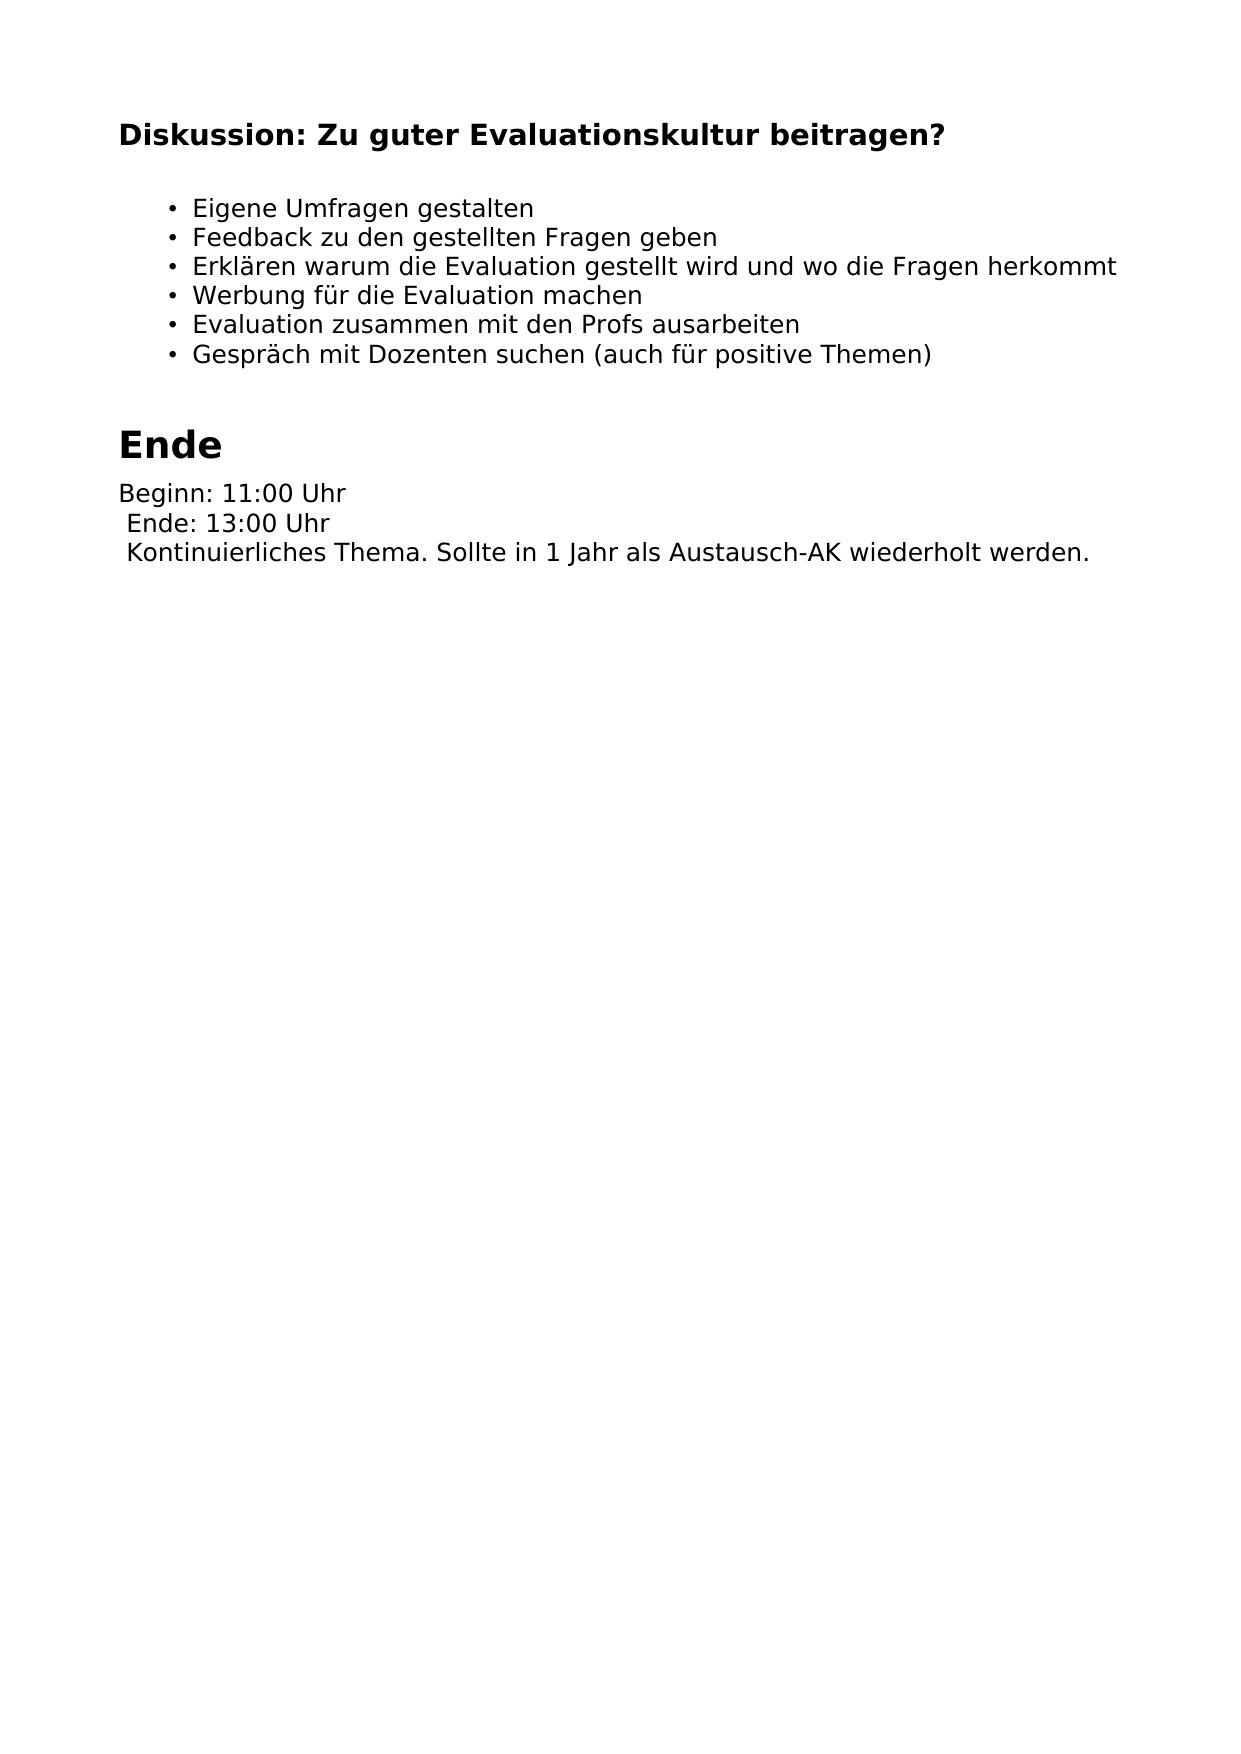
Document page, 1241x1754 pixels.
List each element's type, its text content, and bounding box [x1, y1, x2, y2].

list Feedback zu den gestellten Fragen geben [177, 223, 1122, 252]
list Erklären warum die Evaluation gestellt wird und wo die Fragen herkommt [177, 252, 1122, 282]
list Werbung für die Evaluation machen [177, 282, 1122, 311]
list Evaluation zusammen mit den Profs ausarbeiten [177, 311, 1122, 340]
subtitle Ende [118, 423, 1122, 467]
list Eigene Umfragen gestalten [177, 194, 1122, 223]
list Gespräch mit Dozenten suchen (auch für positive Themen) [177, 340, 1122, 369]
text Beginn: 11:00 Uhr Ende: 13:00 Uhr Kontinuierliches Thema. Sollte in 1 Jahr als Austausch-AK wiederholt werden. [118, 480, 1122, 567]
subtitle Diskussion: Zu guter Evaluationskultur beitragen? [118, 118, 1122, 152]
